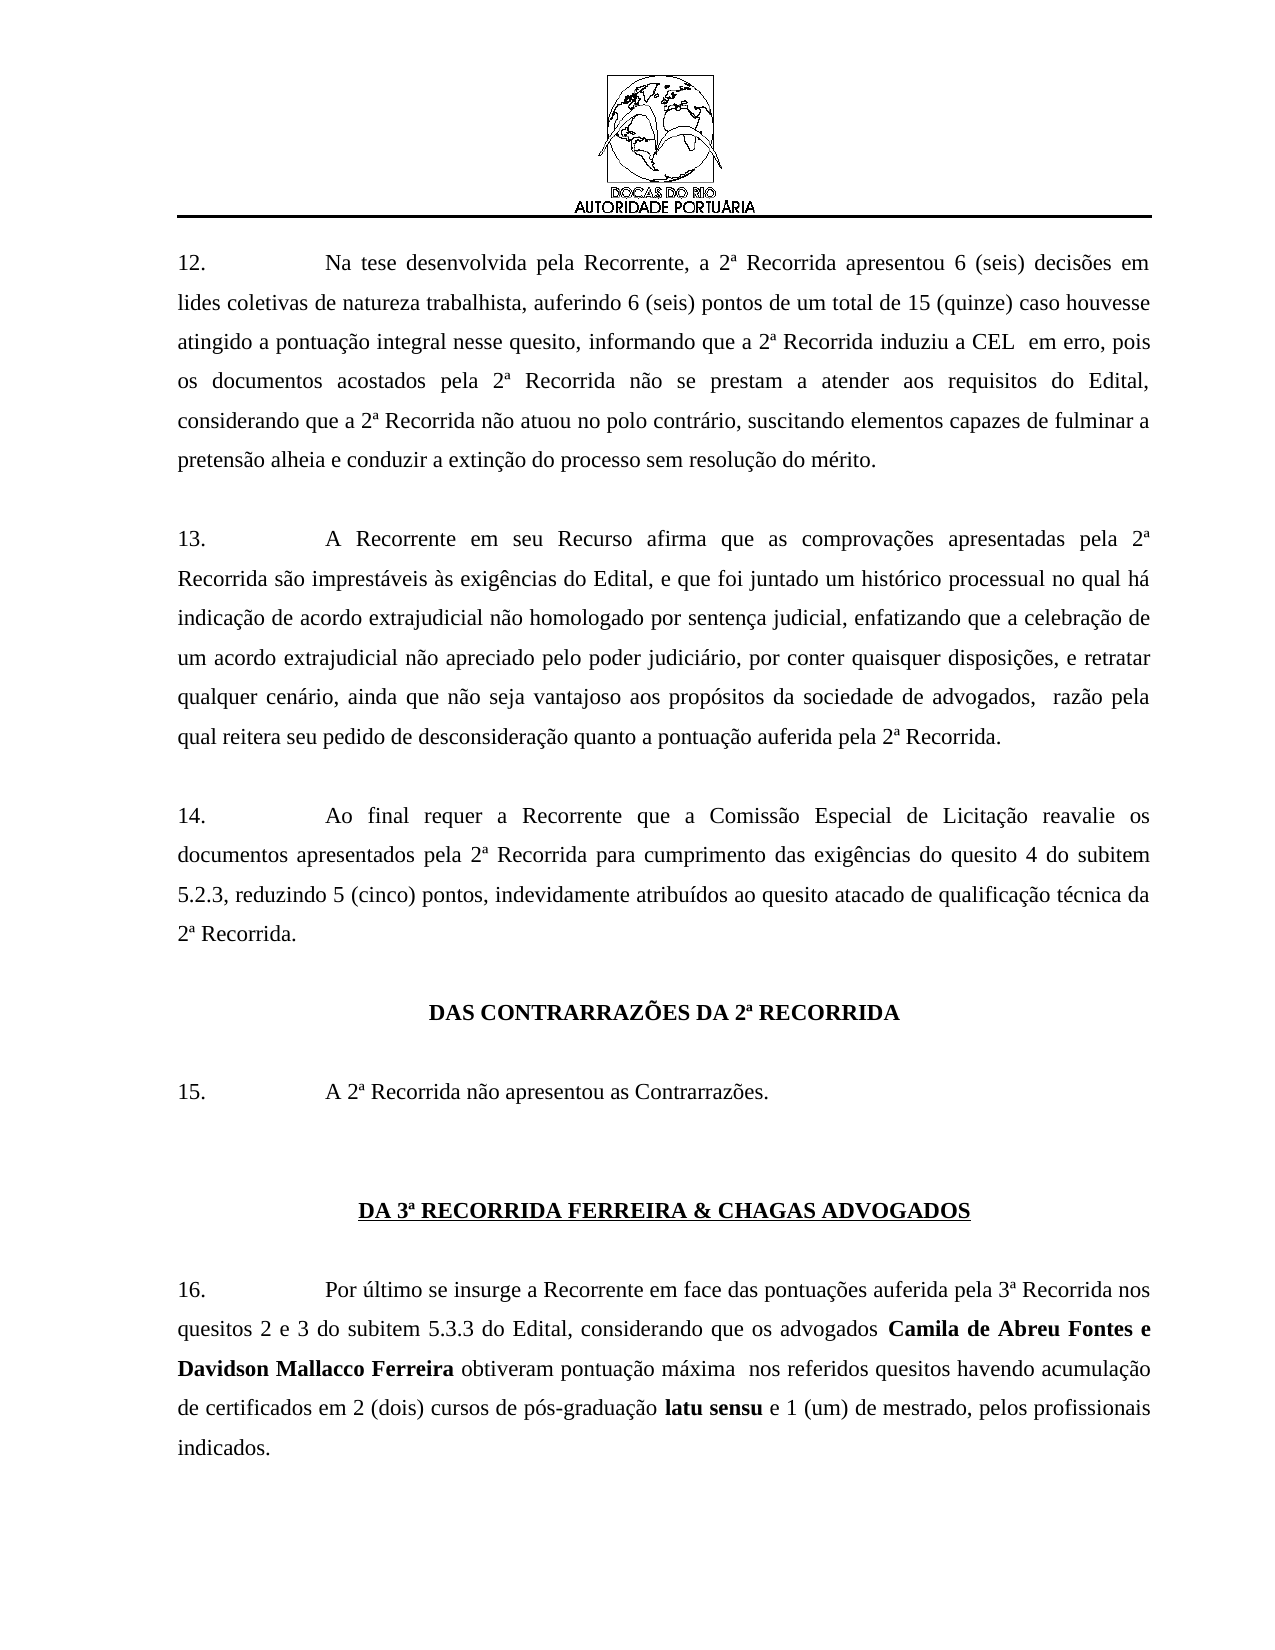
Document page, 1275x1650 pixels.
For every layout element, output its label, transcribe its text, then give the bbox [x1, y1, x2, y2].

text 15. A 2ª Recorrida não apresentou as Contrarrazões. [177, 1078, 1152, 1104]
text 13. A Recorrente em seu Recurso afirma que as comprovações apresentadas pela 2ª Recorrida são imprestáveis às exigências do Edital, e que foi juntado um histórico processual no qual há indicação de acordo extrajudicial não homologado por sentença judicial, enfatizando que a celebração de um acordo extrajudicial não apreciado pelo poder judiciário, por conter quaisquer disposições, e retratar qualquer cenário, ainda que não seja vantajoso aos propósitos da sociedade de advogados, razão pela qual reitera seu pedido de desconsideração quanto a pontuação auferida pela 2ª Recorrida. [177, 526, 1152, 749]
text DA 3ª RECORRIDA FERREIRA & CHAGAS ADVOGADOS [177, 1197, 1152, 1223]
text 16. Por último se insurge a Recorrente em face das pontuações auferida pela 3ª Recorrida nos quesitos 2 e 3 do subitem 5.3.3 do Edital, considerando que os advogados Camila de Abreu Fontes e Davidson Mallacco Ferreira obtiveram pontuação máxima nos referidos quesitos havendo acumulação de certificados em 2 (dois) cursos de pós-graduação latu sensu e 1 (um) de mestrado, pelos profissionais indicados. [177, 1276, 1152, 1460]
text 14. Ao final requer a Recorrente que a Comissão Especial de Licitação reavalie os documentos apresentados pela 2ª Recorrida para cumprimento das exigências do quesito 4 do subitem 5.2.3, reduzindo 5 (cinco) pontos, indevidamente atribuídos ao quesito atacado de qualificação técnica da 2ª Recorrida. [177, 802, 1152, 947]
text DAS CONTRARRAZÕES DA 2ª RECORRIDA [177, 999, 1152, 1026]
picture [574, 75, 755, 213]
text 12. Na tese desenvolvida pela Recorrente, a 2ª Recorrida apresentou 6 (seis) decisões em lides coletivas de natureza trabalhista, auferindo 6 (seis) pontos de um total de 15 (quinze) caso houvesse atingido a pontuação integral nesse quesito, informando que a 2ª Recorrida induziu a CEL em erro, pois os documentos acostados pela 2ª Recorrida não se prestam a atender aos requisitos do Edital, considerando que a 2ª Recorrida não atuou no polo contrário, suscitando elementos capazes de fulminar a pretensão alheia e conduzir a extinção do processo sem resolução do mérito. [177, 249, 1152, 473]
